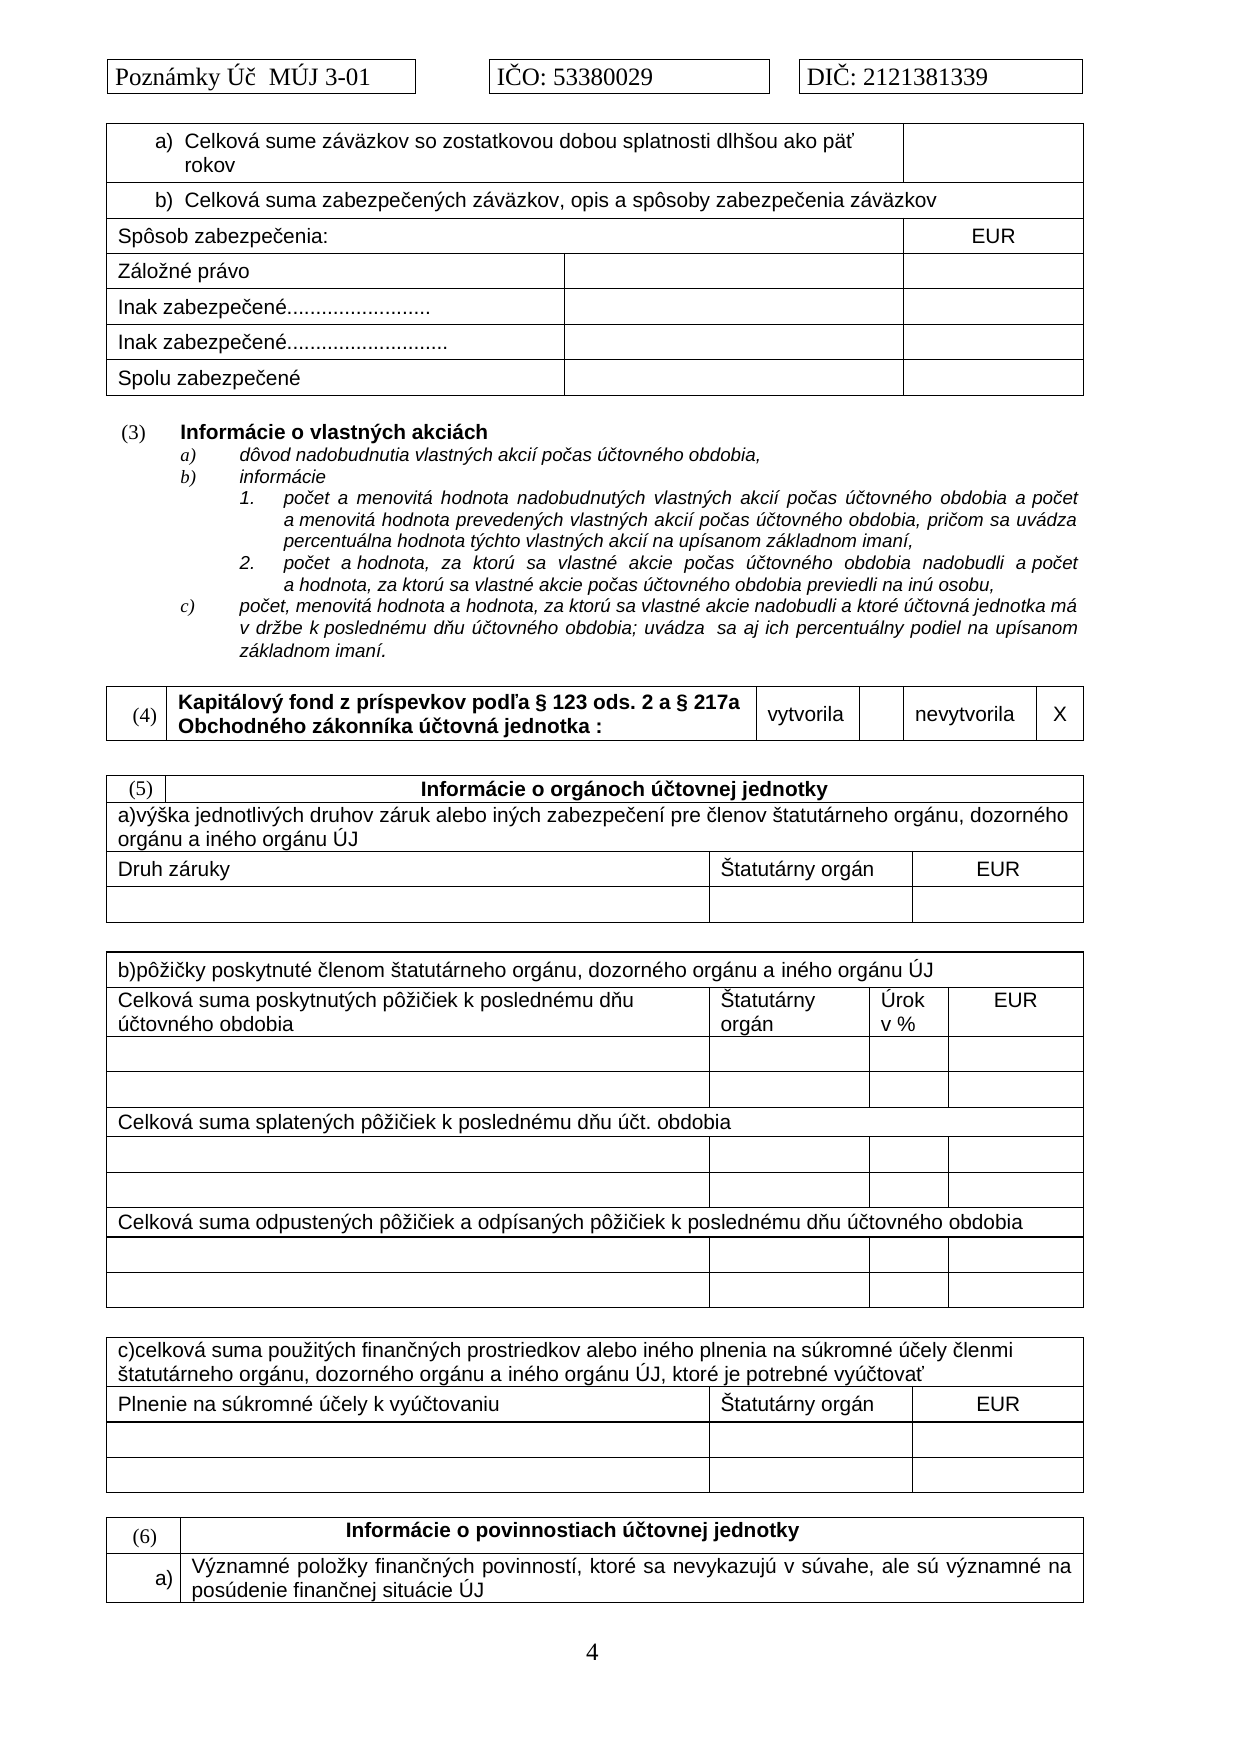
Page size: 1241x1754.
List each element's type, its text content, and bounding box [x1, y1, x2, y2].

table_header Informácie o orgánoch účtovnej jednotky [166, 776, 1083, 802]
table_header X [1037, 687, 1083, 740]
table_header nevytvorila [904, 687, 1036, 740]
table_cell [949, 1072, 1083, 1107]
table_cell [107, 1238, 709, 1272]
table_cell [870, 1137, 948, 1172]
table_cell Štatutárny orgán [710, 852, 912, 886]
table_cell [904, 325, 1083, 359]
table_cell [949, 1173, 1083, 1207]
table_cell [710, 1072, 869, 1107]
table_cell EUR [904, 219, 1083, 253]
table_cell [913, 1423, 1083, 1457]
table_cell Inak zabezpečené............................ [107, 325, 564, 359]
table_cell EUR [913, 1387, 1083, 1421]
table_header Informácie o povinnostiach účtovnej jednotky [181, 1518, 1083, 1553]
table_header Kapitálový fond z príspevkov podľa § 123 ods. 2 a § 217a Obchodného zákonníka účtovná jednotka : [167, 687, 756, 740]
table_cell [107, 1137, 709, 1172]
table_cell [904, 360, 1083, 394]
table_cell [565, 254, 903, 288]
table_cell [870, 1037, 948, 1071]
table_cell [913, 887, 1083, 922]
table_cell [949, 1037, 1083, 1071]
table_cell EUR [949, 988, 1083, 1036]
table_cell [870, 1072, 948, 1107]
table_cell [710, 1423, 912, 1457]
table_cell [710, 1238, 869, 1272]
table_header c)celková suma použitých finančných prostriedkov alebo iného plnenia na súkromné účely členmi štatutárneho orgánu, dozorného orgánu a iného orgánu ÚJ, ktoré je potrebné vyúčtovať [107, 1338, 1083, 1386]
table_cell [949, 1137, 1083, 1172]
table_cell Významné položky finančných povinností, ktoré sa nevykazujú v súvahe, ale sú významné na posúdenie finančnej situácie ÚJ [181, 1554, 1083, 1602]
list počet a menovitá hodnota nadobudnutých vlastných akcií počas účtovného obdobia a počet a menovitá hodnota prevedených vlastných akcií počas účtovného obdobia, pričom sa uvádza percentuálna hodnota týchto vlastných akcií na upísanom základnom imaní, [239, 487, 1078, 552]
table_cell [710, 1458, 912, 1492]
table_cell [107, 1173, 709, 1207]
table_cell a)výška jednotlivých druhov záruk alebo iných zabezpečení pre členov štatutárneho orgánu, dozorného orgánu a iného orgánu ÚJ [107, 803, 1083, 851]
table_cell Štatutárny orgán [710, 1387, 912, 1421]
table_cell Celková suma zabezpečených záväzkov, opis a spôsoby zabezpečenia záväzkov [107, 183, 1083, 217]
table_cell [107, 1037, 709, 1071]
table_cell [710, 1137, 869, 1172]
table_cell Celková suma poskytnutých pôžičiek k poslednému dňu účtovného obdobia [107, 988, 709, 1036]
table_header [107, 687, 166, 740]
table_cell Celková sume záväzkov so zostatkovou dobou splatnosti dlhšou ako päť rokov [107, 124, 903, 182]
list dôvod nadobudnutia vlastných akcií počas účtovného obdobia, [180, 444, 1078, 465]
table_cell [565, 360, 903, 394]
list Informácie o vlastných akciách [121, 419, 1078, 444]
list informácie [180, 465, 1078, 487]
table_cell [107, 1273, 709, 1307]
table_header [107, 776, 165, 802]
table_cell Záložné právo [107, 254, 564, 288]
table_cell [904, 254, 1083, 288]
table_cell Plnenie na súkromné účely k vyúčtovaniu [107, 1387, 709, 1421]
table_cell [913, 1458, 1083, 1492]
table_header b)pôžičky poskytnuté členom štatutárneho orgánu, dozorného orgánu a iného orgánu ÚJ [107, 953, 1083, 987]
table_cell Štatutárny orgán [710, 988, 869, 1036]
table_cell Úrok v % [870, 988, 948, 1036]
table_cell [904, 124, 1083, 182]
table_cell Spolu zabezpečené [107, 360, 564, 394]
table_cell [949, 1273, 1083, 1307]
table_cell Inak zabezpečené......................... [107, 289, 564, 324]
table_cell [107, 887, 709, 922]
table_cell [565, 289, 903, 324]
table_cell [904, 289, 1083, 324]
table_cell [710, 1173, 869, 1207]
table_cell Druh záruky [107, 852, 709, 886]
table_cell [107, 1458, 709, 1492]
table_cell [107, 1554, 180, 1602]
table_cell [949, 1238, 1083, 1272]
table_header [107, 1518, 180, 1553]
list počet, menovitá hodnota a hodnota, za ktorú sa vlastné akcie nadobudli a ktoré účtovná jednotka má v držbe k poslednému dňu účtovného obdobia; uvádza sa aj ich percentuálny podiel na upísanom základnom imaní. [180, 595, 1078, 662]
table_cell [710, 1273, 869, 1307]
table_cell Celková suma splatených pôžičiek k poslednému dňu účt. obdobia [107, 1108, 1083, 1136]
table_cell [107, 1072, 709, 1107]
table_header [860, 687, 903, 740]
table_cell Celková suma odpustených pôžičiek a odpísaných pôžičiek k poslednému dňu účtovného obdobia [107, 1208, 1083, 1236]
table_cell [710, 1037, 869, 1071]
table_cell [710, 887, 912, 922]
table_cell [565, 325, 903, 359]
table_cell [870, 1273, 948, 1307]
table_cell Spôsob zabezpečenia: [107, 219, 903, 253]
table_cell [107, 1423, 709, 1457]
list počet a hodnota, za ktorú sa vlastné akcie počas účtovného obdobia nadobudli a počet a hodnota, za ktorú sa vlastné akcie počas účtovného obdobia previedli na inú osobu, [239, 552, 1078, 595]
table_header vytvorila [757, 687, 859, 740]
table_cell [870, 1238, 948, 1272]
table_cell EUR [913, 852, 1083, 886]
table_cell [870, 1173, 948, 1207]
